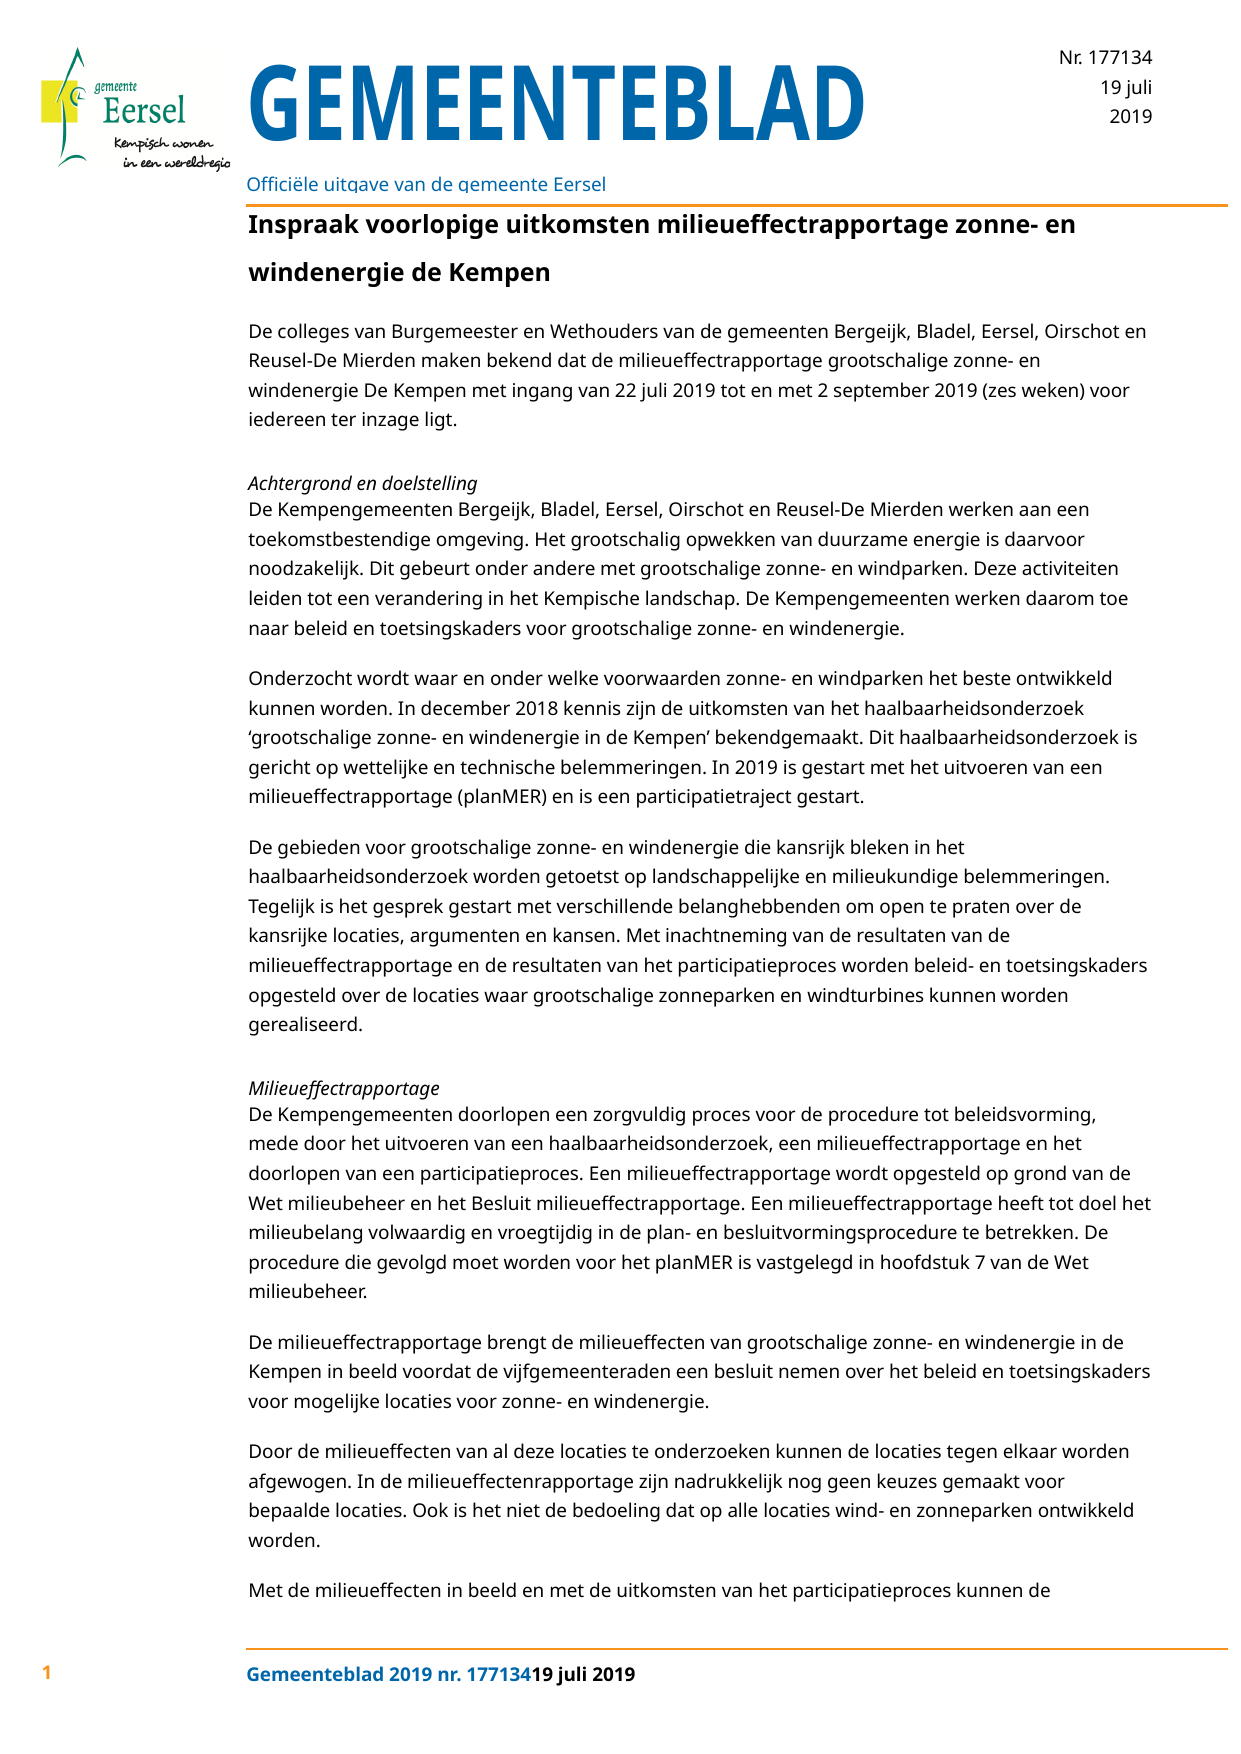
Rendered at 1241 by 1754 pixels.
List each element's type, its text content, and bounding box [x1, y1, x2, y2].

text Inspraak voorlopige uitkomsten milieueffectrapportage zonne- en windenergie de Kempen [248, 207, 1152, 288]
text De colleges van Burgemeester en Wethouders van de gemeenten Bergeijk, Bladel, Eersel, Oirschot en Reusel-De Mierden maken bekend dat de milieueffectrapportage grootschalige zonne- en windenergie De Kempen met ingang van 22 juli 2019 tot en met 2 september 2019 (zes weken) voor iedereen ter inzage ligt. [248, 318, 1152, 432]
text Met de milieueffecten in beeld en met de uitkomsten van het participatieproces kunnen de [248, 1578, 1152, 1603]
text Door de milieueffecten van al deze locaties te onderzoeken kunnen de locaties tegen elkaar worden afgewogen. In de milieueffectenrapportage zijn nadrukkelijk nog geen keuzes gemaakt voor bepaalde locaties. Ook is het niet de bedoeling dat op alle locaties wind- en zonneparken ontwikkeld worden. [248, 1438, 1152, 1553]
text De Kempengemeenten doorlopen een zorgvuldig proces voor de procedure tot beleidsvorming, mede door het uitvoeren van een haalbaarheidsonderzoek, een milieueffectrapportage en het doorlopen van een participatieproces. Een milieueffectrapportage wordt opgesteld op grond van de Wet milieubeheer en het Besluit milieueffectrapportage. Een milieueffectrapportage heeft tot doel het milieubelang volwaardig en vroegtijdig in de plan- en besluitvormingsprocedure te betrekken. De procedure die gevolgd moet worden voor het planMER is vastgelegd in hoofdstuk 7 van de Wet milieubeheer. [248, 1101, 1152, 1304]
picture [41, 47, 231, 172]
text Achtergrond en doelstelling [248, 471, 1152, 496]
text De gebieden voor grootschalige zonne- en windenergie die kansrijk bleken in het haalbaarheidsonderzoek worden getoetst op landschappelijke en milieukundige belemmeringen. Tegelijk is het gesprek gestart met verschillende belanghebbenden om open te praten over de kansrijke locaties, argumenten en kansen. Met inachtneming van de resultaten van de milieueffectrapportage en de resultaten van het participatieproces worden beleid- en toetsingskaders opgesteld over de locaties waar grootschalige zonneparken en windturbines kunnen worden gerealiseerd. [248, 834, 1152, 1037]
text Onderzocht wordt waar en onder welke voorwaarden zonne- en windparken het beste ontwikkeld kunnen worden. In december 2018 kennis zijn de uitkomsten van het haalbaarheidsonderzoek ‘grootschalige zonne- en windenergie in de Kempen’ bekendgemaakt. Dit haalbaarheidsonderzoek is gericht op wettelijke en technische belemmeringen. In 2019 is gestart met het uitvoeren van een milieueffectrapportage (planMER) en is een participatietraject gestart. [248, 665, 1152, 809]
text De milieueffectrapportage brengt de milieueffecten van grootschalige zonne- en windenergie in de Kempen in beeld voordat de vijfgemeenteraden een besluit nemen over het beleid en toetsingskaders voor mogelijke locaties voor zonne- en windenergie. [248, 1329, 1152, 1414]
text De Kempengemeenten Bergeijk, Bladel, Eersel, Oirschot en Reusel-De Mierden werken aan een toekomstbestendige omgeving. Het grootschalig opwekken van duurzame energie is daarvoor noodzakelijk. Dit gebeurt onder andere met grootschalige zonne- en windparken. Deze activiteiten leiden tot een verandering in het Kempische landschap. De Kempengemeenten werken daarom toe naar beleid en toetsingskaders voor grootschalige zonne- en windenergie. [248, 496, 1152, 640]
text Milieueffectrapportage [248, 1075, 1152, 1101]
